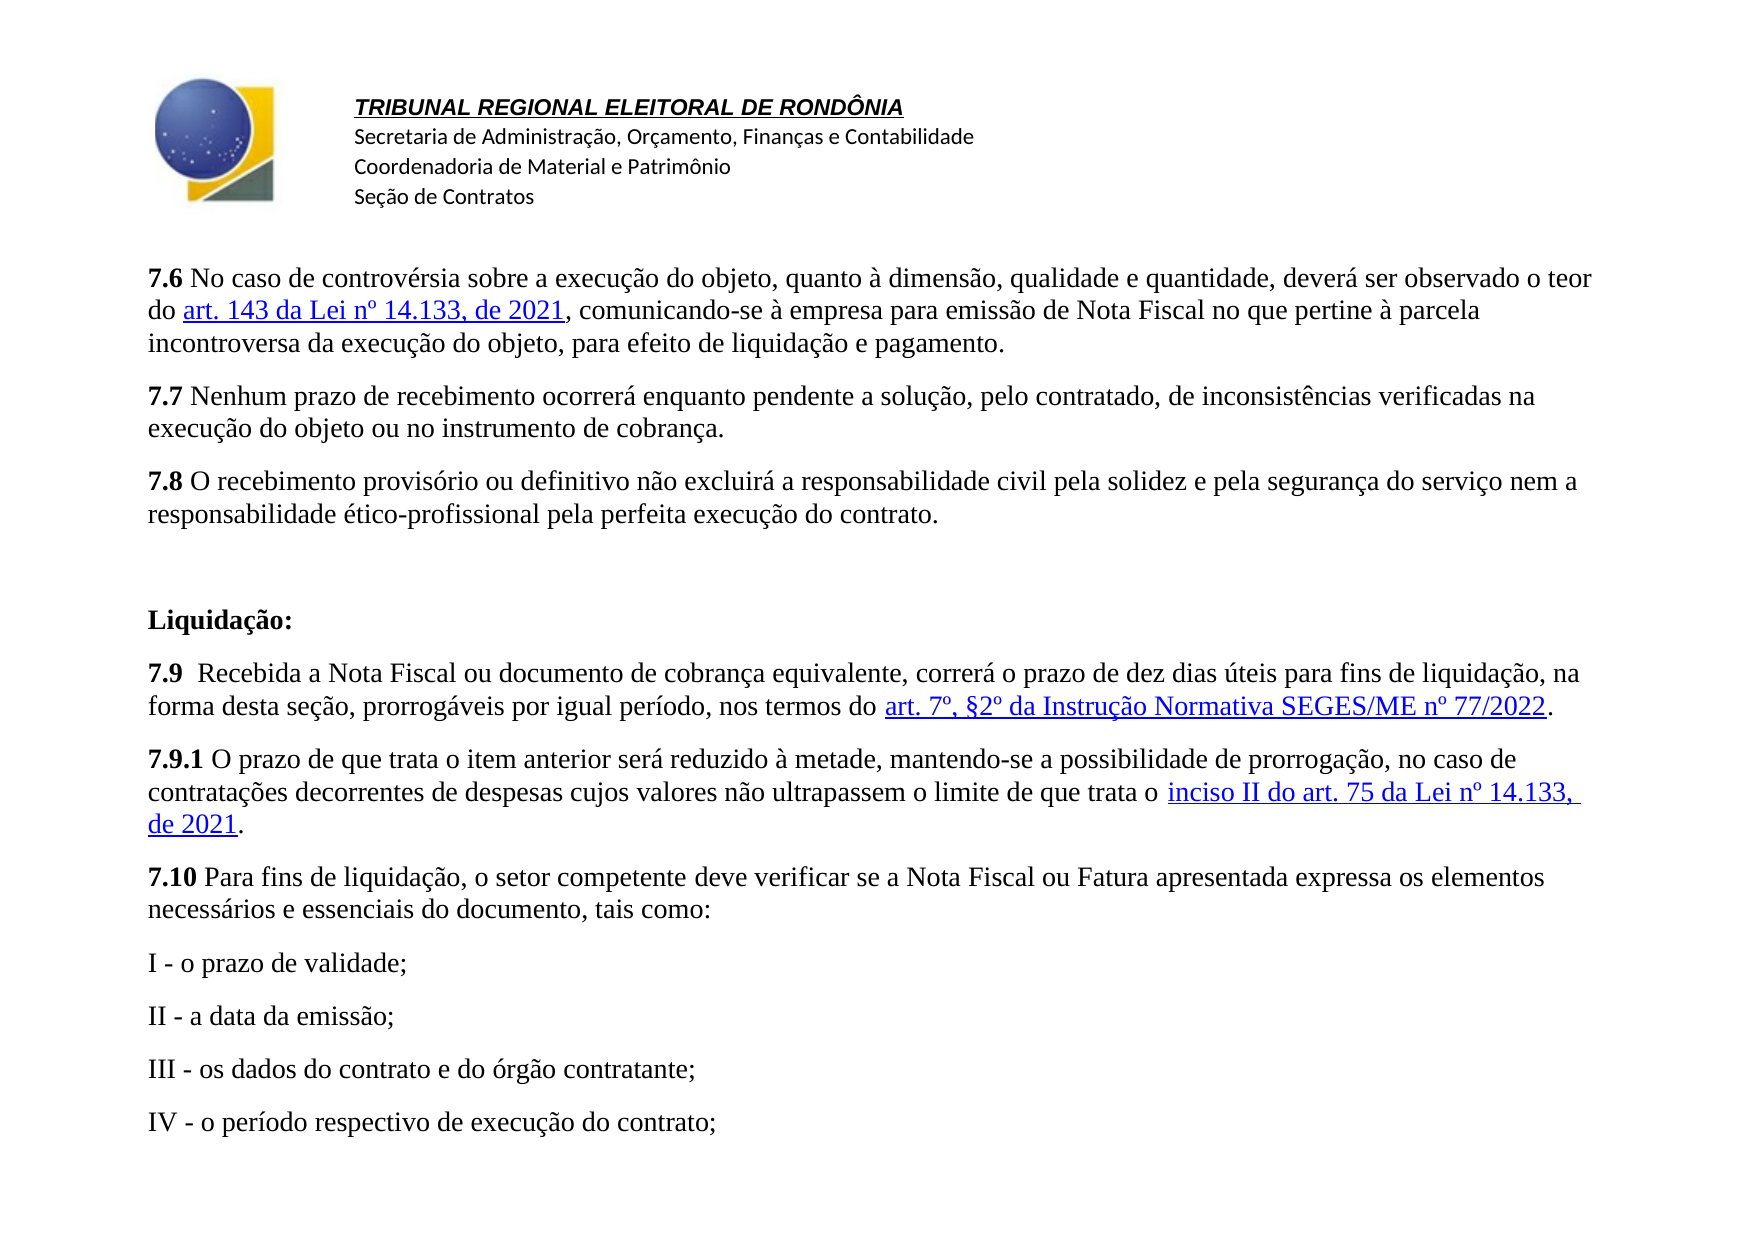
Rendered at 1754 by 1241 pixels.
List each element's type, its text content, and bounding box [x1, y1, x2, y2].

text Liquidação: [148, 603, 1606, 636]
text 7.10 Para fins de liquidação, o setor competente deve verificar se a Nota Fiscal ou Fatura apresentada expressa os elementos necessários e essenciais do documento, tais como: [148, 860, 1606, 925]
text IV - o período respectivo de execução do contrato; [148, 1106, 1606, 1138]
text 7.8 O recebimento provisório ou definitivo não excluirá a responsabilidade civil pela solidez e pela segurança do serviço nem a responsabilidade ético-profissional pela perfeita execução do contrato. [148, 464, 1606, 529]
text II - a data da emissão; [148, 999, 1606, 1031]
text 7.6 No caso de controvérsia sobre a execução do objeto, quanto à dimensão, qualidade e quantidade, deverá ser observado o teor do art. 143 da Lei nº 14.133, de 2021, comunicando-se à empresa para emissão de Nota Fiscal no que pertine à parcela incontroversa da execução do objeto, para efeito de liquidação e pagamento. [148, 261, 1606, 358]
text 7.9 Recebida a Nota Fiscal ou documento de cobrança equivalente, correrá o prazo de dez dias úteis para fins de liquidação, na forma desta seção, prorrogáveis por igual período, nos termos do art. 7º, §2º da Instrução Normativa SEGES/ME nº 77/2022. [148, 657, 1606, 721]
text 7.9.1 O prazo de que trata o item anterior será reduzido à metade, mantendo-se a possibilidade de prorrogação, no caso de contratações decorrentes de despesas cujos valores não ultrapassem o limite de que trata o inciso II do art. 75 da Lei nº 14.133, de 2021. [148, 742, 1606, 839]
text I - o prazo de validade; [148, 946, 1606, 978]
text 7.7 Nenhum prazo de recebimento ocorrerá enquanto pendente a solução, pelo contratado, de inconsistências verificadas na execução do objeto ou no instrumento de cobrança. [148, 379, 1606, 444]
text III - os dados do contrato e do órgão contratante; [148, 1052, 1606, 1085]
